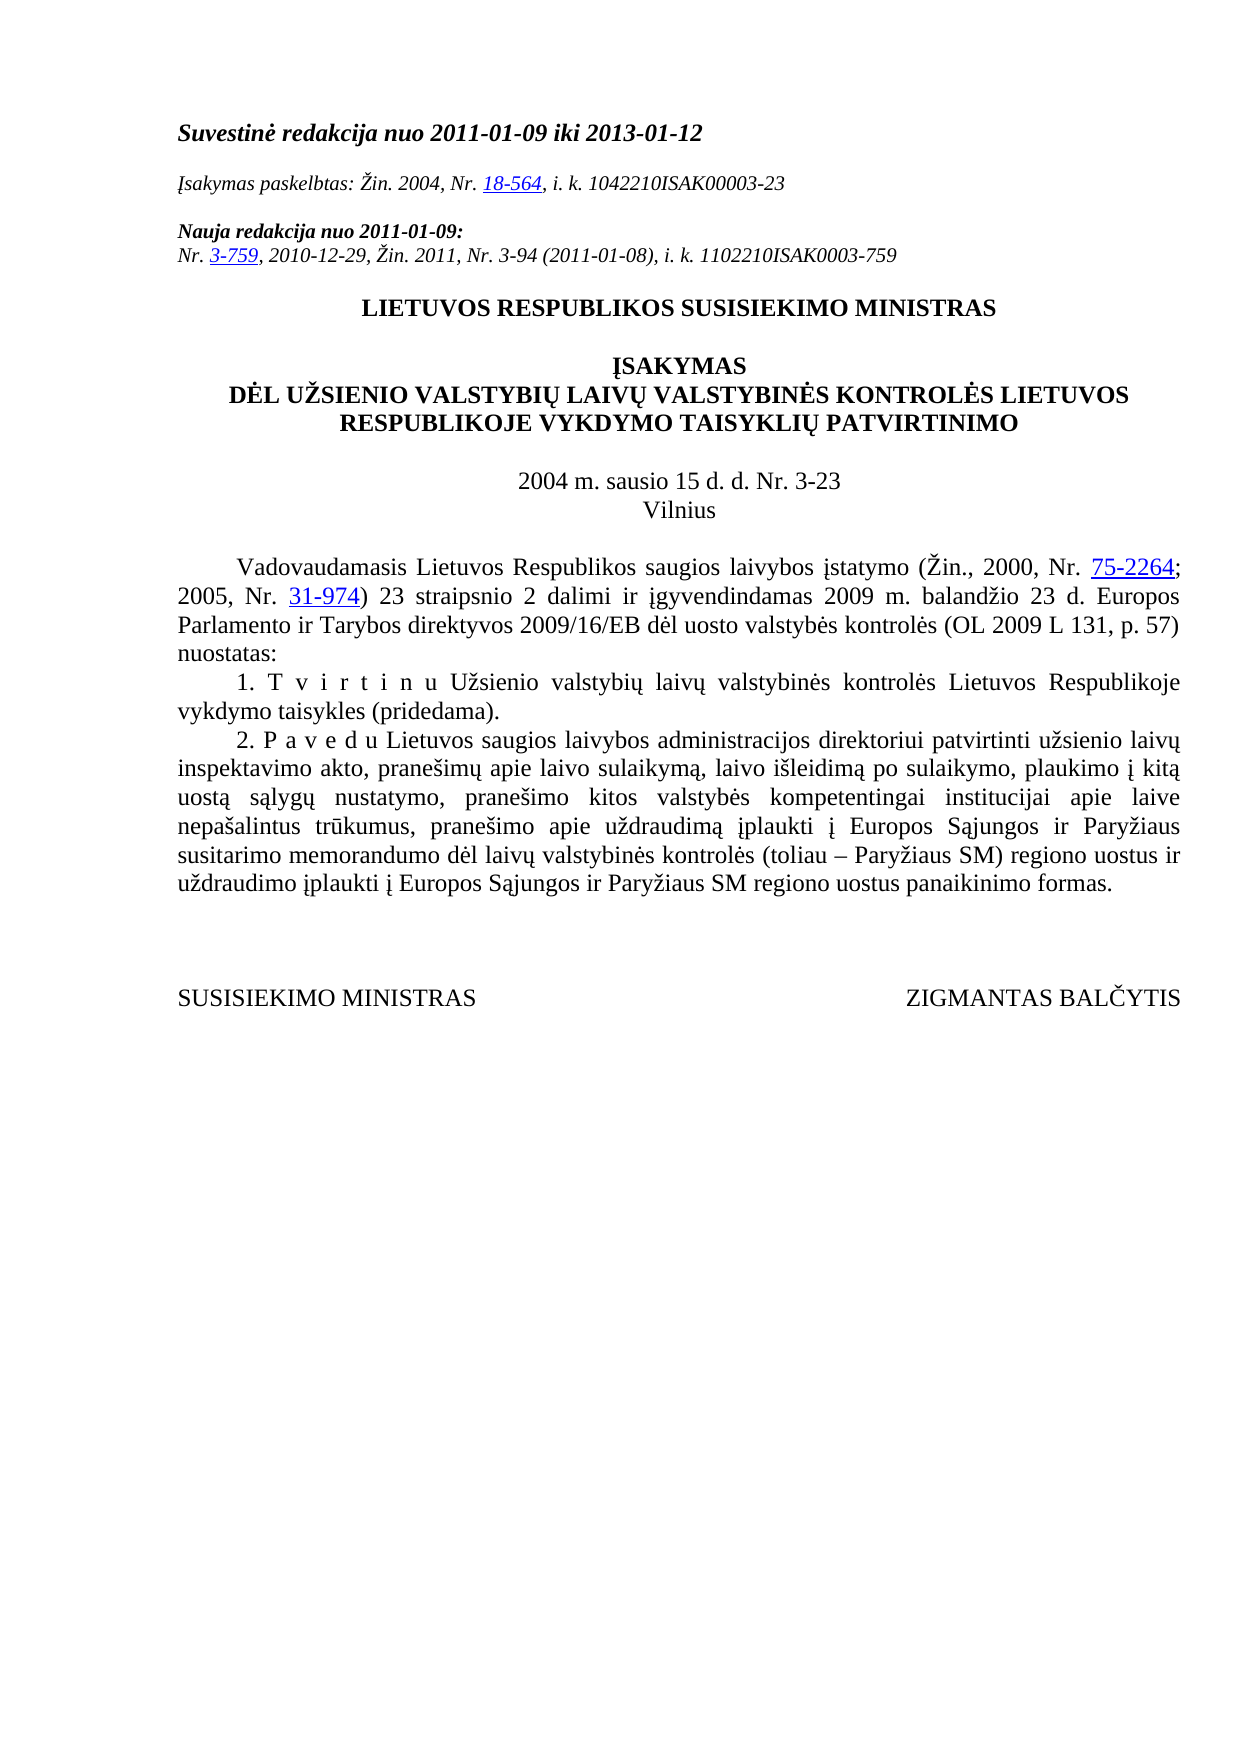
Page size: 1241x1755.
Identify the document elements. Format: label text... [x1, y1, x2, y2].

text Nr. 3-759, 2010-12-29, Žin. 2011, Nr. 3-94 (2011-01-08), i. k. 1102210ISAK0003-759 [177, 243, 1181, 267]
text Vilnius [177, 495, 1181, 523]
text 2. P a v e d u Lietuvos saugios laivybos administracijos direktoriui patvirtinti užsienio laivų inspektavimo akto, pranešimų apie laivo sulaikymą, laivo išleidimą po sulaikymo, plaukimo į kitą uostą sąlygų nustatymo, pranešimo kitos valstybės kompetentingai institucijai apie laive nepašalintus trūkumus, pranešimo apie uždraudimą įplaukti į Europos Sąjungos ir Paryžiaus susitarimo memorandumo dėl laivų valstybinės kontrolės (toliau – Paryžiaus SM) regiono uostus ir uždraudimo įplaukti į Europos Sąjungos ir Paryžiaus SM regiono uostus panaikinimo formas. [177, 725, 1181, 897]
text Nauja redakcija nuo 2011-01-09: [177, 219, 1181, 243]
text 2004 m. sausio 15 d. d. Nr. 3-23 [177, 466, 1181, 495]
text DĖL UŽSIENIO VALSTYBIŲ LAIVŲ VALSTYBINĖS KONTROLĖS LIETUVOS RESPUBLIKOje VYKDYMO TAISYKLių patvirtinimo [177, 380, 1181, 437]
text Suvestinė redakcija nuo 2011-01-09 iki 2013-01-12 [177, 118, 1181, 147]
text Susisiekimo Ministras Zigmantas Balčytis [177, 983, 1181, 1012]
text LIETUVOS RESPUBLIKOS SUSISIEKIMO MINISTRAS [177, 293, 1181, 322]
text ĮSAKYMAS [177, 351, 1181, 380]
text Įsakymas paskelbtas: Žin. 2004, Nr. 18-564, i. k. 1042210ISAK00003-23 [177, 171, 1181, 195]
text 1. T v i r t i n u Užsienio valstybių laivų valstybinės kontrolės Lietuvos Respublikoje vykdymo taisykles (pridedama). [177, 667, 1181, 725]
text Vadovaudamasis Lietuvos Respublikos saugios laivybos įstatymo (Žin., 2000, Nr. 75-2264; 2005, Nr. 31-974) 23 straipsnio 2 dalimi ir įgyvendindamas 2009 m. balandžio 23 d. Europos Parlamento ir Tarybos direktyvos 2009/16/EB dėl uosto valstybės kontrolės (OL 2009 L 131, p. 57) nuostatas: [177, 552, 1181, 667]
